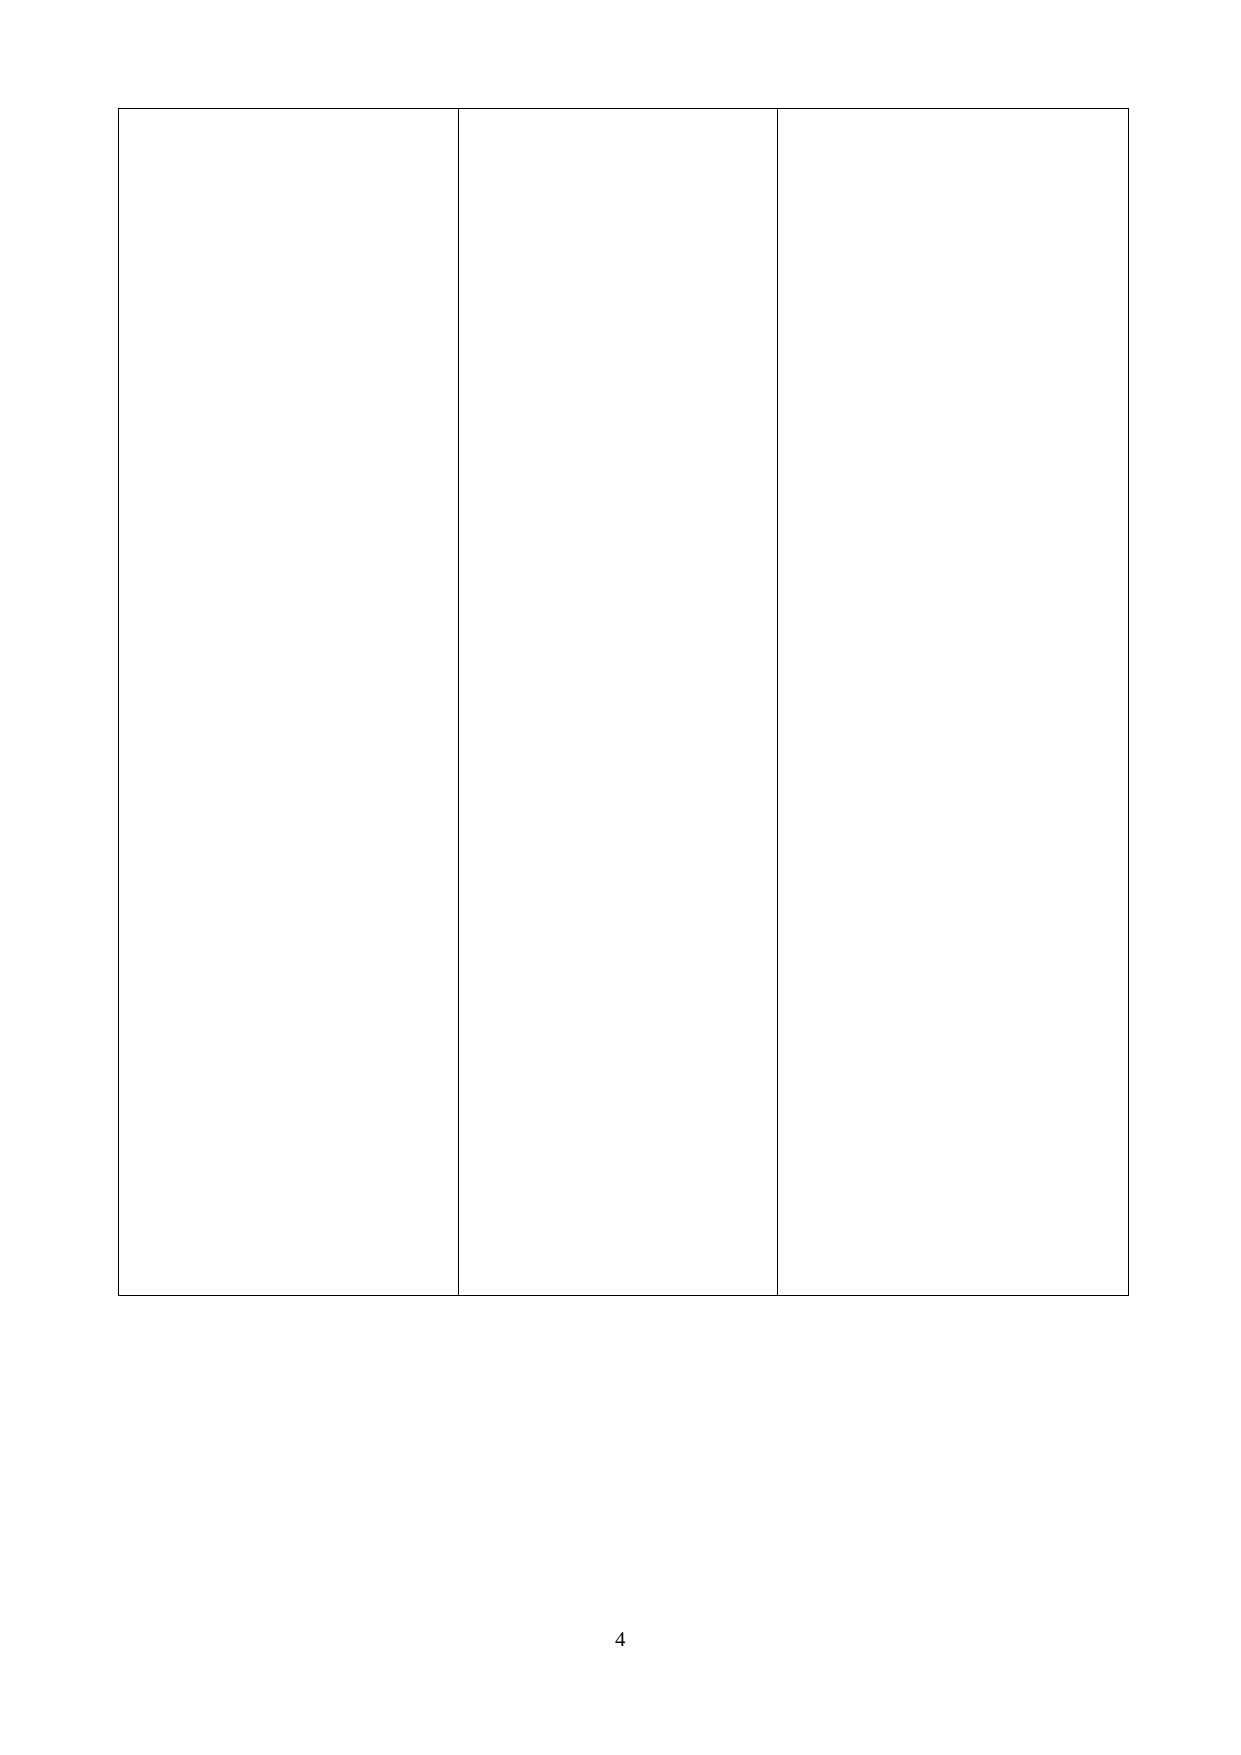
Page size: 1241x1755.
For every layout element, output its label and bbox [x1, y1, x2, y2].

table_cell [119, 109, 458, 1295]
table_cell [459, 109, 777, 1295]
table_cell [778, 109, 1128, 1295]
